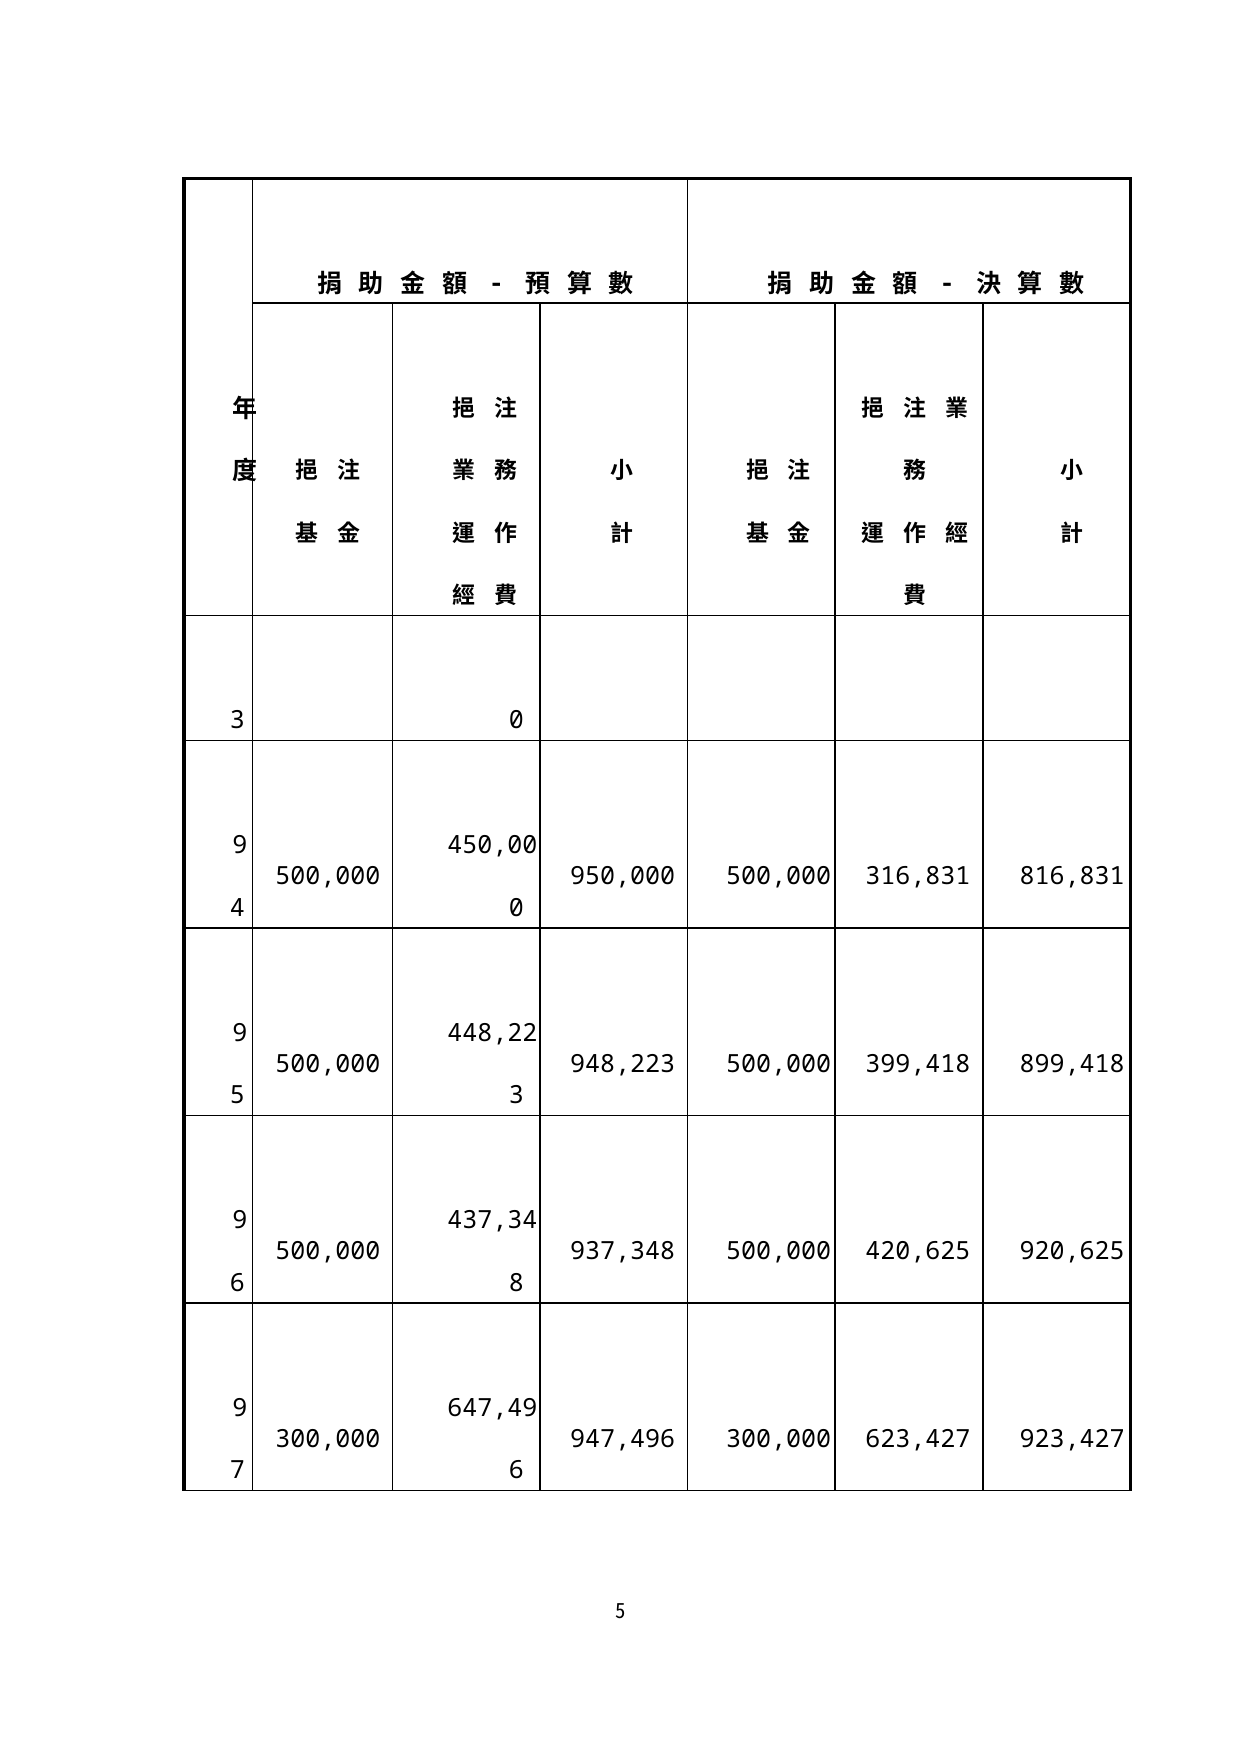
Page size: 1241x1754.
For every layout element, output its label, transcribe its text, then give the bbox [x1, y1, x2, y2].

table_cell 448,223 [393, 929, 539, 1115]
table_cell 0 [393, 616, 539, 740]
table_cell 947,496 [541, 1304, 687, 1490]
table_cell 937,348 [541, 1116, 687, 1302]
table_cell [836, 616, 982, 740]
table_cell 899,418 [984, 929, 1129, 1115]
table_cell 500,000 [253, 929, 392, 1115]
table_cell 647,496 [393, 1304, 539, 1490]
table_cell 500,000 [688, 741, 834, 927]
table_header 捐助金額-決算數 [688, 180, 1129, 302]
table_header 捐助金額-預算數 [253, 180, 687, 302]
table_cell 挹注業務 運作經費 [836, 304, 982, 615]
table_cell [688, 616, 834, 740]
table_cell 94 [186, 741, 252, 927]
table_cell 3 [186, 616, 252, 740]
table_cell 挹注業務 運作經費 [393, 304, 539, 615]
table_cell 小 計 [984, 304, 1129, 615]
table_cell 950,000 [541, 741, 687, 927]
table_cell 小 計 [541, 304, 687, 615]
table_cell [541, 616, 687, 740]
table_cell 96 [186, 1116, 252, 1302]
table_cell 500,000 [253, 1116, 392, 1302]
table_cell [984, 616, 1129, 740]
table_cell 挹注基金 [688, 304, 834, 615]
table_cell 500,000 [253, 741, 392, 927]
table_cell 948,223 [541, 929, 687, 1115]
table_cell 450,000 [393, 741, 539, 927]
table_cell 95 [186, 929, 252, 1115]
table_cell 300,000 [253, 1304, 392, 1490]
table_cell 623,427 [836, 1304, 982, 1490]
table_cell 300,000 [688, 1304, 834, 1490]
table_cell 500,000 [688, 1116, 834, 1302]
table_cell 923,427 [984, 1304, 1129, 1490]
table_cell 816,831 [984, 741, 1129, 927]
table_cell 920,625 [984, 1116, 1129, 1302]
table_cell 437,348 [393, 1116, 539, 1302]
table_cell 316,831 [836, 741, 982, 927]
table_cell 420,625 [836, 1116, 982, 1302]
table_cell [253, 616, 392, 740]
table_cell 97 [186, 1304, 252, 1490]
table_cell 500,000 [688, 929, 834, 1115]
table_header 年度 [186, 180, 252, 615]
table_cell 399,418 [836, 929, 982, 1115]
table_cell 挹注基金 [253, 304, 392, 615]
